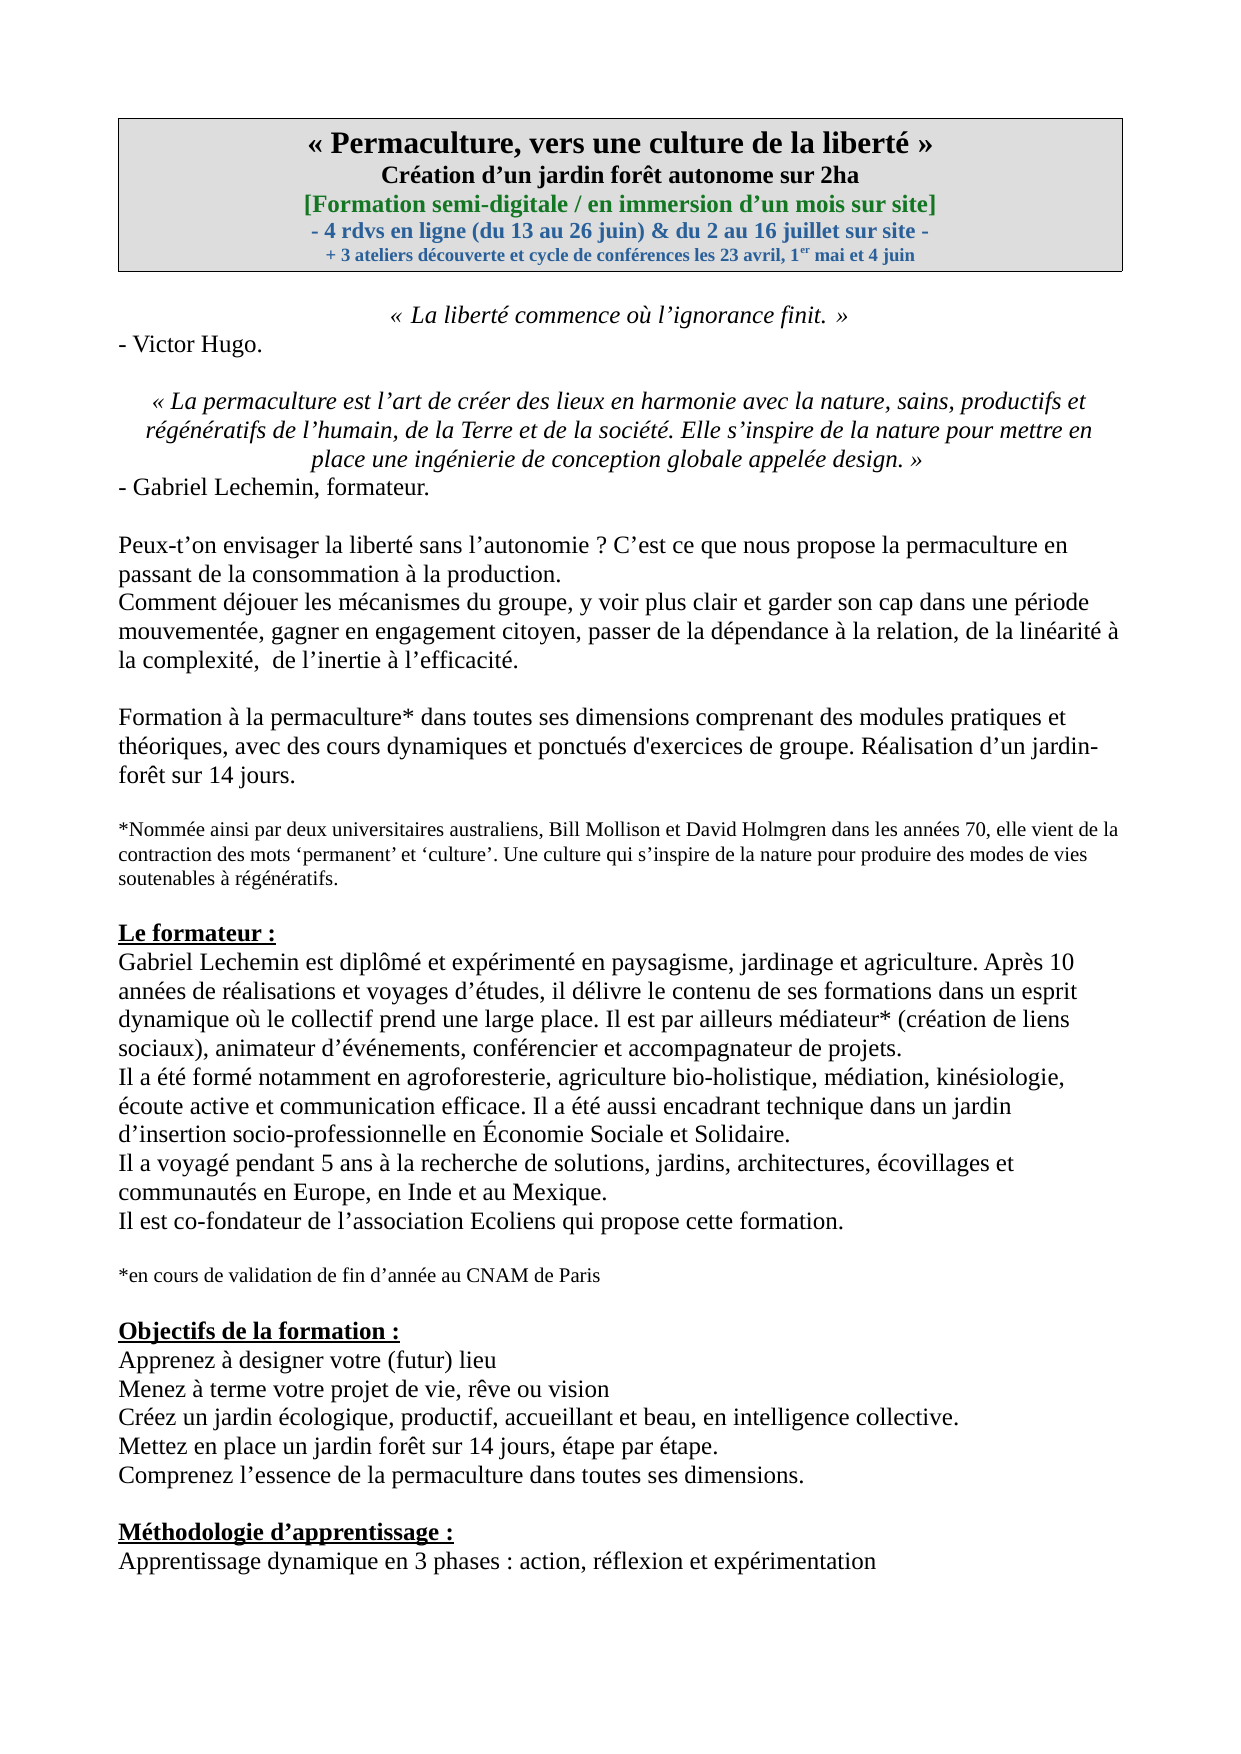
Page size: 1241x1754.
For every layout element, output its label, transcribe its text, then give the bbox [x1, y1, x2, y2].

text *Nommée ainsi par deux universitaires australiens, Bill Mollison et David Holmgren dans les années 70, elle vient de la contraction des mots ‘permanent’ et ‘culture’. Une culture qui s’inspire de la nature pour produire des modes de vies soutenables à régénératifs. [118, 817, 1122, 889]
text Mettez en place un jardin forêt sur 14 jours, étape par étape. Comprenez l’essence de la permaculture dans toutes ses dimensions. [118, 1431, 1122, 1489]
text Méthodologie d’apprentissage : [118, 1517, 1122, 1546]
text Le formateur : [118, 918, 1122, 947]
text - Victor Hugo. [118, 329, 1122, 357]
text Formation à la permaculture* dans toutes ses dimensions comprenant des modules pratiques et théoriques, avec des cours dynamiques et ponctués d'exercices de groupe. Réalisation d’un jardin-forêt sur 14 jours. [118, 702, 1122, 789]
text Créez un jardin écologique, productif, accueillant et beau, en intelligence collective. [118, 1402, 1122, 1431]
text « La liberté commence où l’ignorance finit. » [118, 300, 1122, 329]
text « La permaculture est l’art de créer des lieux en harmonie avec la nature, sains, productifs et régénératifs de l’humain, de la Terre et de la société. Elle s’inspire de la nature pour mettre en place une ingénierie de conception globale appelée design. » [118, 386, 1122, 472]
text Apprentissage dynamique en 3 phases : action, réflexion et expérimentation [118, 1546, 1122, 1575]
text Il a voyagé pendant 5 ans à la recherche de solutions, jardins, architectures, écovillages et communautés en Europe, en Inde et au Mexique. [118, 1148, 1122, 1206]
text Il est co-fondateur de l’association Ecoliens qui propose cette formation. [118, 1206, 1122, 1263]
text - Gabriel Lechemin, formateur. [118, 472, 1122, 501]
text Gabriel Lechemin est diplômé et expérimenté en paysagisme, jardinage et agriculture. Après 10 années de réalisations et voyages d’études, il délivre le contenu de ses formations dans un esprit dynamique où le collectif prend une large place. Il est par ailleurs médiateur* (création de liens sociaux), animateur d’événements, conférencier et accompagnateur de projets. [118, 947, 1122, 1062]
table_header « Permaculture, vers une culture de la liberté » Création d’un jardin forêt autonome sur 2ha [Formation semi-digitale / en immersion d’un mois sur site] - 4 rdvs en ligne (du 13 au 26 juin) & du 2 au 16 juillet sur site - + 3 ateliers découverte et cycle de conférences les 23 avril, 1er mai et 4 juin [119, 119, 1122, 271]
text Peux-t’on envisager la liberté sans l’autonomie ? C’est ce que nous propose la permaculture en passant de la consommation à la production. [118, 530, 1122, 587]
text Comment déjouer les mécanismes du groupe, y voir plus clair et garder son cap dans une période mouvementée, gagner en engagement citoyen, passer de la dépendance à la relation, de la linéarité à la complexité, de l’inertie à l’efficacité. [118, 587, 1122, 674]
text Apprenez à designer votre (futur) lieu Menez à terme votre projet de vie, rêve ou vision [118, 1345, 1122, 1402]
text Il a été formé notamment en agroforesterie, agriculture bio-holistique, médiation, kinésiologie, écoute active et communication efficace. Il a été aussi encadrant technique dans un jardin d’insertion socio-professionnelle en Économie Sociale et Solidaire. [118, 1062, 1122, 1148]
text Objectifs de la formation : [118, 1316, 1122, 1345]
text *en cours de validation de fin d’année au CNAM de Paris [118, 1263, 1122, 1287]
